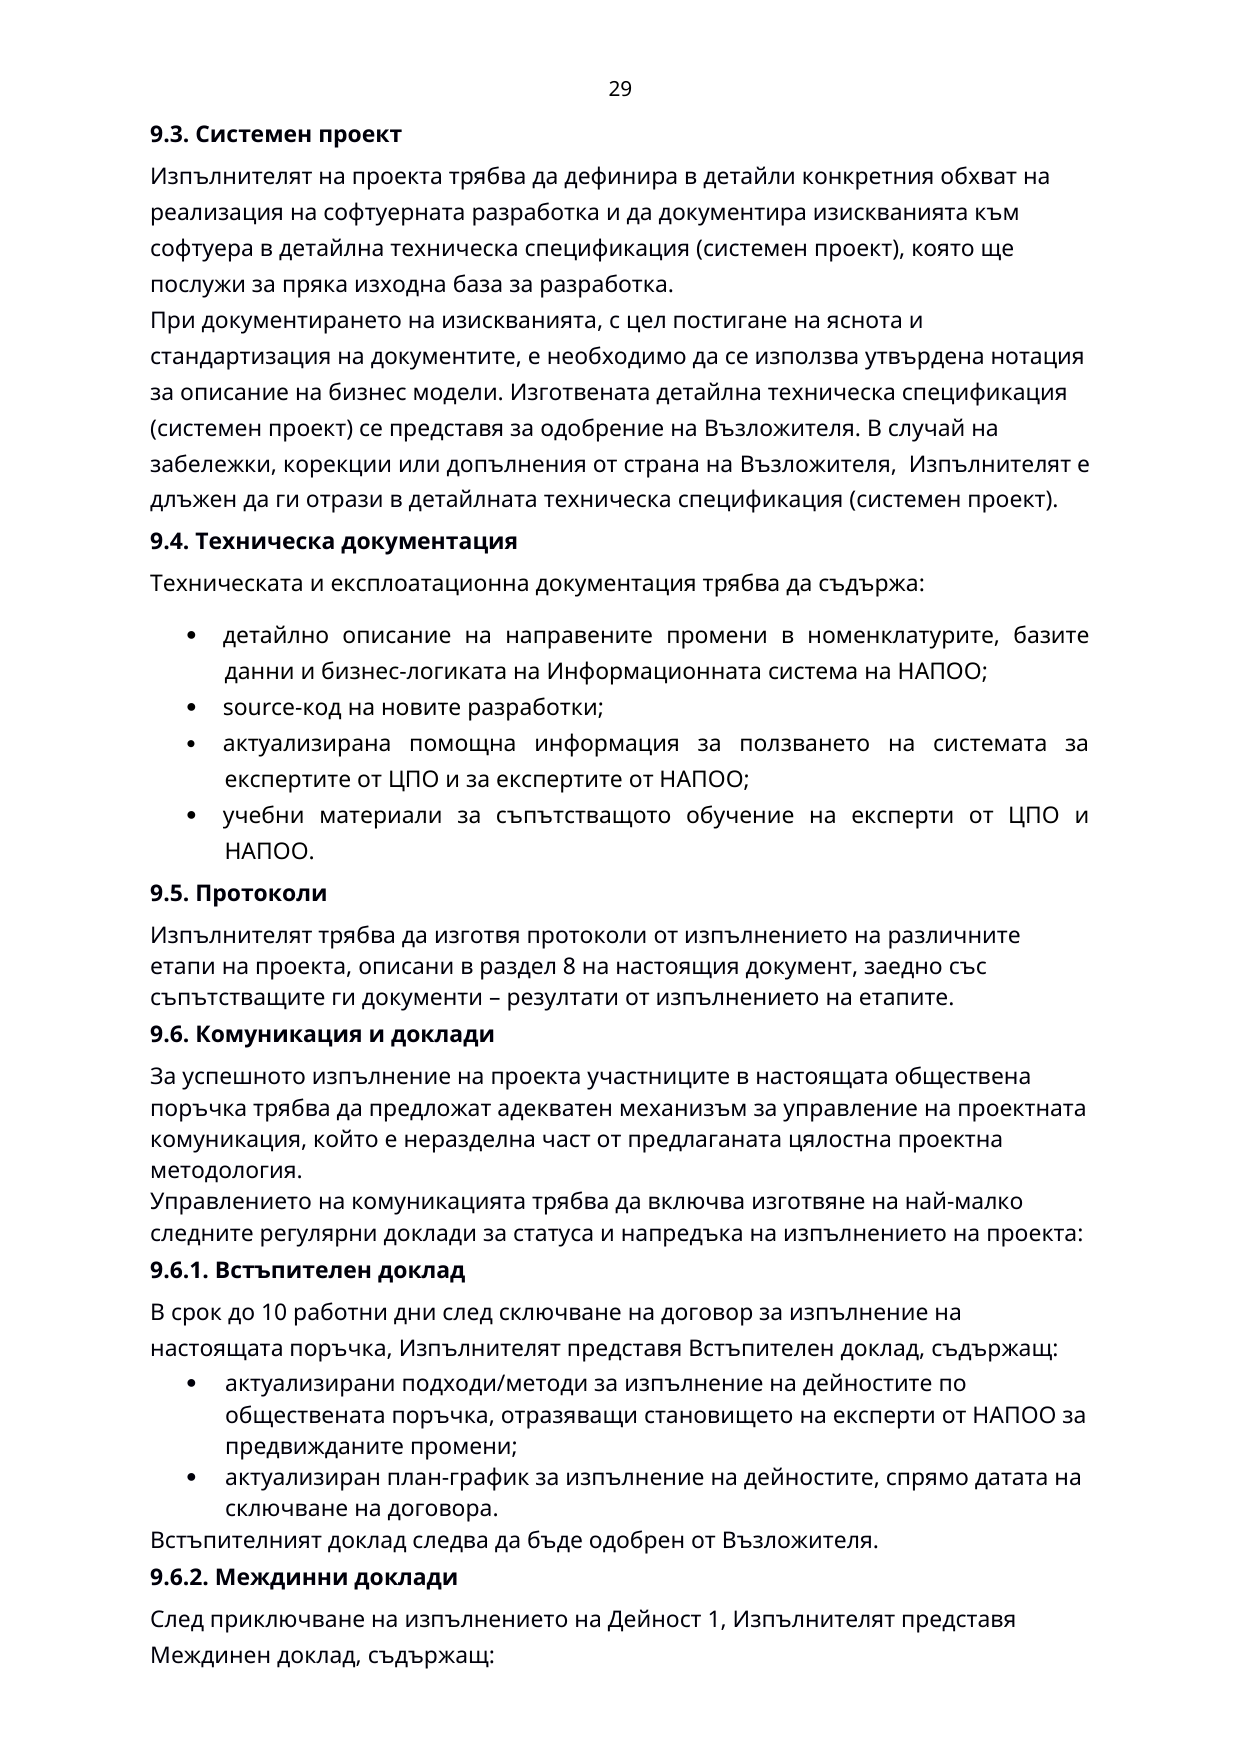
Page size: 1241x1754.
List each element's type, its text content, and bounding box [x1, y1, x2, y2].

subtitle 9.4. Техническа документация [150, 525, 1090, 557]
text Управлението на комуникацията трябва да включва изготвяне на най-малко следните регулярни доклади за статуса и напредъка на изпълнението на проекта: [150, 1185, 1090, 1248]
list source-код на новите разработки; [187, 691, 1090, 722]
list детайлно описание на направените промени в номенклатурите, базите данни и бизнес-логиката на Информационната система на НАПОО; [187, 619, 1090, 686]
subtitle 9.6.2. Междинни доклади [150, 1561, 1090, 1592]
subtitle 9.6.1. Встъпителен доклад [150, 1254, 1090, 1285]
list актуализирана помощна информация за ползването на системата за експертите от ЦПО и за експертите от НАПОО; [187, 727, 1090, 794]
text При документирането на изискванията, с цел постигане на яснота и стандартизация на документите, е необходимо да се използва утвърдена нотация за описание на бизнес модели. Изготвената детайлна техническа спецификация (системен проект) се представя за одобрение на възложителя. В случай на забележки, корекции или допълнения от страна на възложителя, изпълнителят е длъжен да ги отрази в детайлната техническа спецификация (системен проект). [150, 304, 1090, 515]
text В срок до 10 работни дни след сключване на договор за изпълнение на настоящата поръчка, Изпълнителят представя Встъпителен доклад, съдържащ: [150, 1296, 1090, 1363]
text Изпълнителят на проекта трябва да дефинира в детайли конкретния обхват на реализация на софтуерната разработка и да документира изискванията към софтуера в детайлна техническа спецификация (системен проект), която ще послужи за пряка изходна база за разработка. [150, 160, 1090, 299]
text За успешното изпълнение на проекта участниците в настоящата обществена поръчка трябва да предложат адекватен механизъм за управление на проектната комуникация, който е неразделна част от предлаганата цялостна проектна методология. [150, 1060, 1090, 1185]
list актуализирани подходи/методи за изпълнение на дейностите по обществената поръчка, отразяващи становището на експерти от НАПОО за предвижданите промени; [187, 1367, 1090, 1461]
text След приключване на изпълнението на Дейност 1, Изпълнителят представя Междинен доклад, съдържащ: [150, 1603, 1090, 1670]
subtitle 9.3. Системен проект [150, 118, 1090, 149]
list Техническата и експлоатационна документация трябва да съдържа: [150, 567, 1090, 598]
subtitle 9.6. Комуникация и доклади [150, 1018, 1090, 1049]
list актуализиран план-график за изпълнение на дейностите, спрямо датата на сключване на договора. [187, 1461, 1090, 1524]
subtitle 9.5. Протоколи [150, 877, 1090, 908]
text Изпълнителят трябва да изготвя протоколи от изпълнението на различните етапи на проекта, описани в раздел 8 на настоящия документ, заедно със съпътстващите ги документи – резултати от изпълнението на етапите. [150, 919, 1090, 1012]
text Встъпителният доклад следва да бъде одобрен от Възложителя. [150, 1524, 1090, 1555]
list учебни материали за съпътстващото обучение на експерти от ЦПО и НАПОО. [187, 799, 1090, 866]
